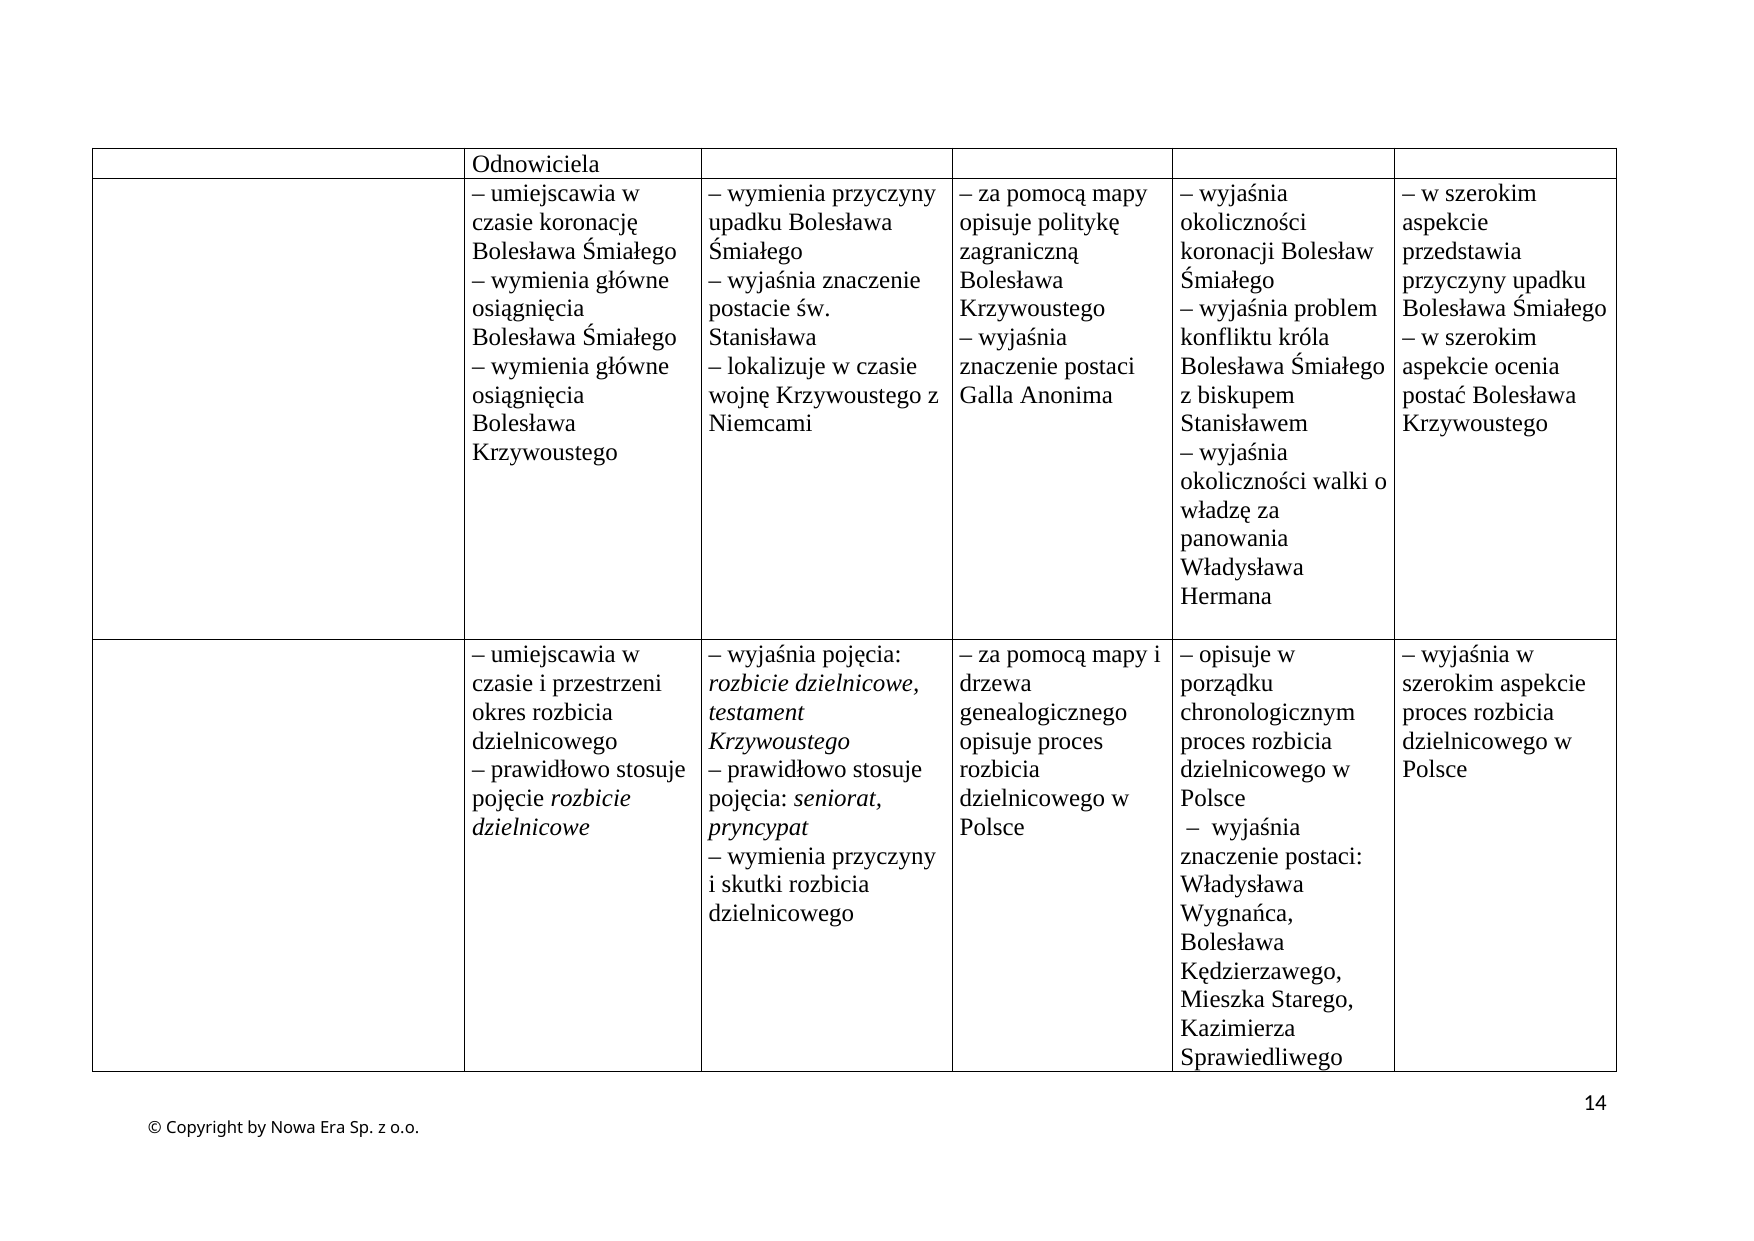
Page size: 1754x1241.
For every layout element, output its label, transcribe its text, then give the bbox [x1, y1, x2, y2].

table_cell [1395, 149, 1616, 177]
table_cell Odnowiciela [465, 149, 701, 177]
table_cell – wyjaśnia pojęcia: rozbicie dzielnicowe, testament Krzywoustego – prawidłowo stosuje pojęcia: seniorat, pryncypat – wymienia przyczyny i skutki rozbicia dzielnicowego [702, 640, 952, 1071]
table_cell – wymienia przyczyny upadku Bolesława Śmiałego – wyjaśnia znaczenie postacie św. Stanisława – lokalizuje w czasie wojnę Krzywoustego z Niemcami [702, 179, 952, 638]
table_cell [953, 149, 1172, 177]
table_cell [702, 149, 952, 177]
table_cell – za pomocą mapy i drzewa genealogicznego opisuje proces rozbicia dzielnicowego w Polsce [953, 640, 1172, 1071]
table_cell – umiejscawia w czasie koronację Bolesława Śmiałego – wymienia główne osiągnięcia Bolesława Śmiałego – wymienia główne osiągnięcia Bolesława Krzywoustego [465, 179, 701, 638]
table_cell [93, 179, 464, 638]
table_cell [1173, 149, 1394, 177]
table_cell [93, 149, 464, 177]
table_cell – za pomocą mapy opisuje politykę zagraniczną Bolesława Krzywoustego – wyjaśnia znaczenie postaci Galla Anonima [953, 179, 1172, 638]
table_cell – umiejscawia w czasie i przestrzeni okres rozbicia dzielnicowego – prawidłowo stosuje pojęcie rozbicie dzielnicowe [465, 640, 701, 1071]
table_cell [93, 640, 464, 1071]
table_cell – wyjaśnia okoliczności koronacji Bolesław Śmiałego – wyjaśnia problem konfliktu króla Bolesława Śmiałego z biskupem Stanisławem – wyjaśnia okoliczności walki o władzę za panowania Władysława Hermana [1173, 179, 1394, 638]
table_cell – w szerokim aspekcie przedstawia przyczyny upadku Bolesława Śmiałego – w szerokim aspekcie ocenia postać Bolesława Krzywoustego [1395, 179, 1616, 638]
table_cell – wyjaśnia w szerokim aspekcie proces rozbicia dzielnicowego w Polsce [1395, 640, 1616, 1071]
table_cell – opisuje w porządku chronologicznym proces rozbicia dzielnicowego w Polsce – wyjaśnia znaczenie postaci: Władysława Wygnańca, Bolesława Kędzierzawego, Mieszka Starego, Kazimierza Sprawiedliwego [1173, 640, 1394, 1071]
